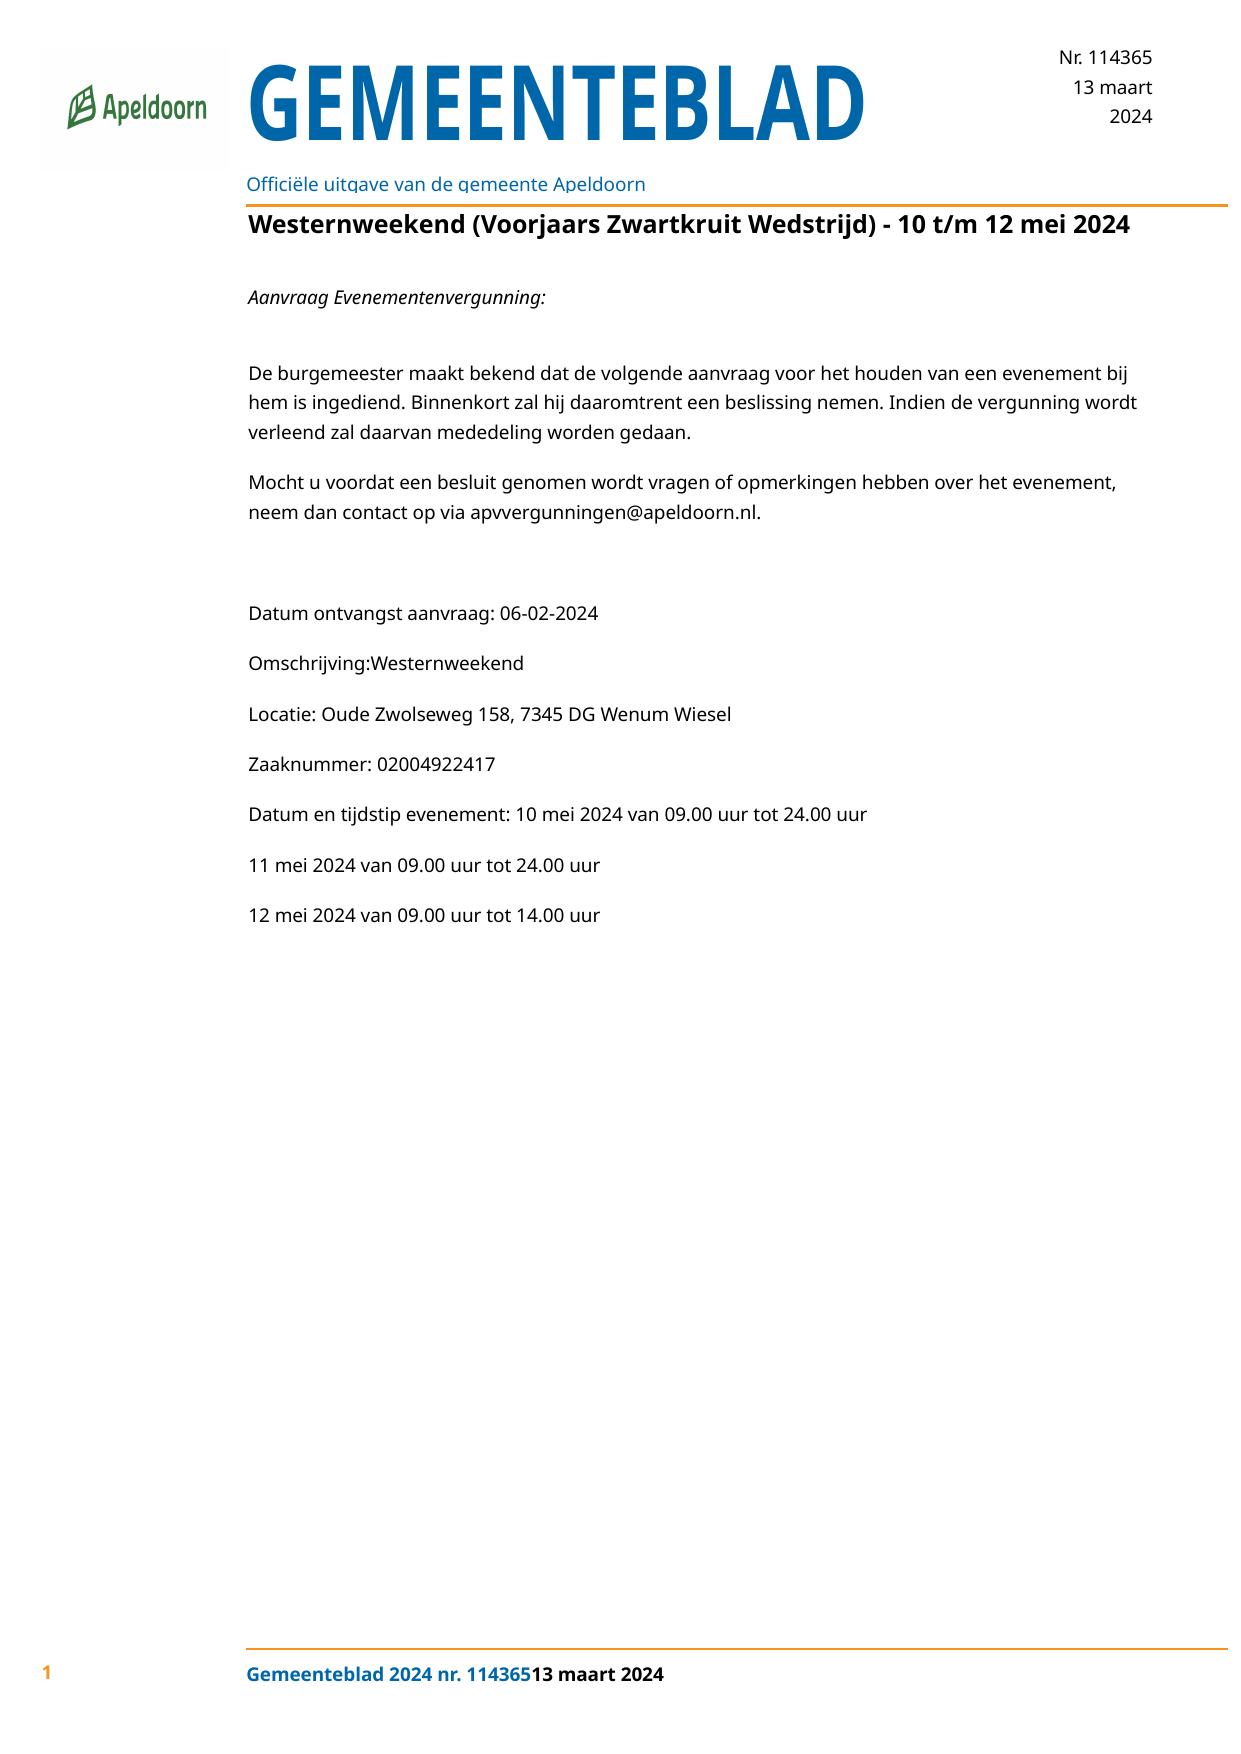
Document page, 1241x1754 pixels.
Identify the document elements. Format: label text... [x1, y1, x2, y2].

text Mocht u voordat een besluit genomen wordt vragen of opmerkingen hebben over het evenement, neem dan contact op via apvvergunningen@apeldoorn.nl. [248, 469, 1152, 525]
text Locatie: Oude Zwolseweg 158, 7345 DG Wenum Wiesel [248, 701, 1152, 727]
text Datum en tijdstip evenement: 10 mei 2024 van 09.00 uur tot 24.00 uur [248, 802, 1152, 827]
text De burgemeester maakt bekend dat de volgende aanvraag voor het houden van een evenement bij hem is ingediend. Binnenkort zal hij daaromtrent een beslissing nemen. Indien de vergunning wordt verleend zal daarvan mededeling worden gedaan. [248, 360, 1152, 445]
text Datum ontvangst aanvraag: 06-02-2024 [248, 600, 1152, 626]
text 12 mei 2024 van 09.00 uur tot 14.00 uur [248, 902, 1152, 928]
text Zaaknummer: 02004922417 [248, 751, 1152, 777]
text Westernweekend (Voorjaars Zwartkruit Wedstrijd) - 10 t/m 12 mei 2024 [248, 207, 1152, 241]
text Aanvraag Evenementenvergunning: [248, 284, 1152, 309]
text 11 mei 2024 van 09.00 uur tot 24.00 uur [248, 852, 1152, 878]
picture [41, 47, 231, 172]
text Omschrijving:Westernweekend [248, 650, 1152, 676]
